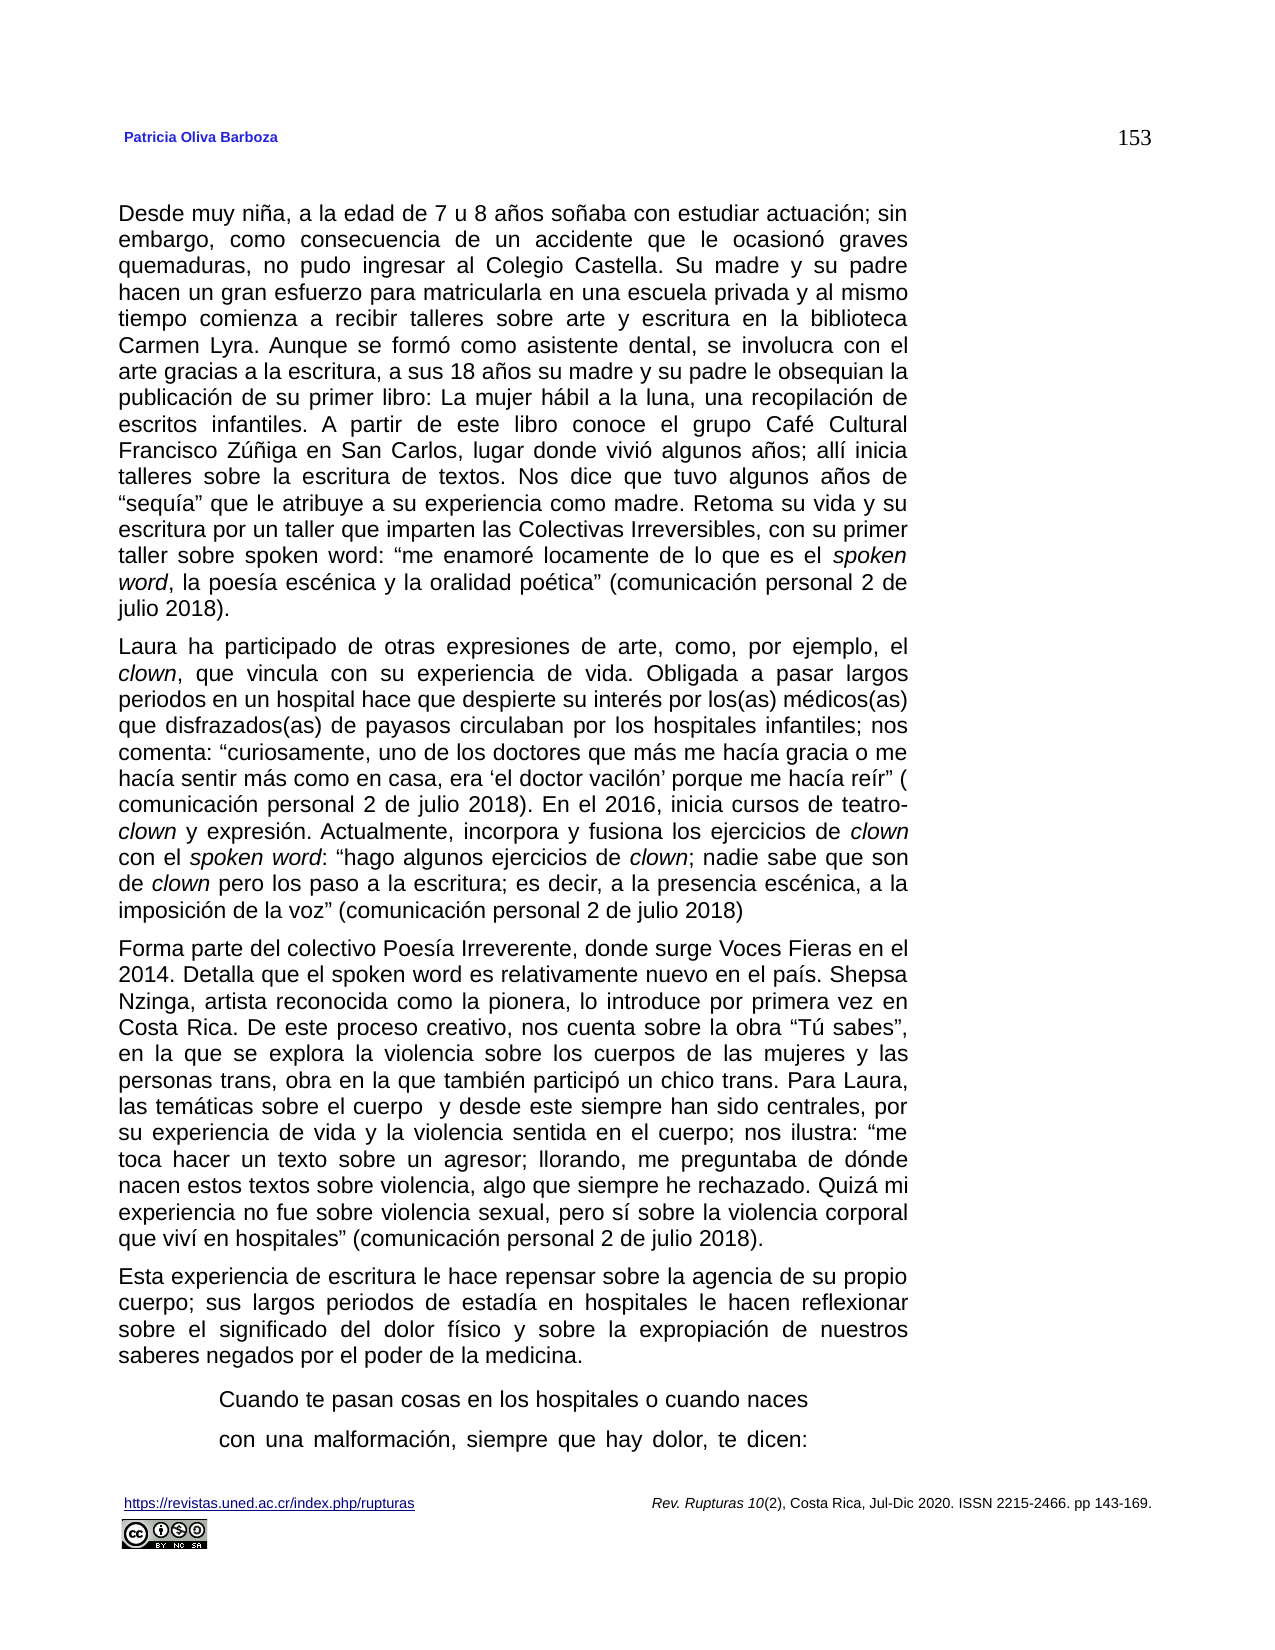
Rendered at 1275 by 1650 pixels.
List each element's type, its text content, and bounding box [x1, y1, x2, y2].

text Laura ha participado de otras expresiones de arte, como, por ejemplo, el clown, que vincula con su experiencia de vida. Obligada a pasar largos periodos en un hospital hace que despierte su interés por los(as) médicos(as) que disfrazados(as) de payasos circulaban por los hospitales infantiles; nos comenta: “curiosamente, uno de los doctores que más me hacía gracia o me hacía sentir más como en casa, era ‘el doctor vacilón’ porque me hacía reír” ( comunicación personal 2 de julio 2018). En el 2016, inicia cursos de teatro-clown y expresión. Actualmente, incorpora y fusiona los ejercicios de clown con el spoken word: “hago algunos ejercicios de clown; nadie sabe que son de clown pero los paso a la escritura; es decir, a la presencia escénica, a la imposición de la voz” (comunicación personal 2 de julio 2018) [118, 633, 909, 923]
text Cuando te pasan cosas en los hospitales o cuando naces con una malformación, siempre que hay dolor, te dicen: [218, 1386, 808, 1452]
text Forma parte del colectivo Poesía Irreverente, donde surge Voces Fieras en el 2014. Detalla que el spoken word es relativamente nuevo en el país. Shepsa Nzinga, artista reconocida como la pionera, lo introduce por primera vez en Costa Rica. De este proceso creativo, nos cuenta sobre la obra “Tú sabes”, en la que se explora la violencia sobre los cuerpos de las mujeres y las personas trans, obra en la que también participó un chico trans. Para Laura, las temáticas sobre el cuerpo y desde este siempre han sido centrales, por su experiencia de vida y la violencia sentida en el cuerpo; nos ilustra: “me toca hacer un texto sobre un agresor; llorando, me preguntaba de dónde nacen estos textos sobre violencia, algo que siempre he rechazado. Quizá mi experiencia no fue sobre violencia sexual, pero sí sobre la violencia corporal que viví en hospitales” (comunicación personal 2 de julio 2018). [118, 935, 909, 1251]
picture [121, 1519, 208, 1549]
text Esta experiencia de escritura le hace repensar sobre la agencia de su propio cuerpo; sus largos periodos de estadía en hospitales le hacen reflexionar sobre el significado del dolor físico y sobre la expropiación de nuestros saberes negados por el poder de la medicina. [118, 1263, 909, 1368]
text Desde muy niña, a la edad de 7 u 8 años soñaba con estudiar actuación; sin embargo, como consecuencia de un accidente que le ocasionó graves quemaduras, no pudo ingresar al Colegio Castella. Su madre y su padre hacen un gran esfuerzo para matricularla en una escuela privada y al mismo tiempo comienza a recibir talleres sobre arte y escritura en la biblioteca Carmen Lyra. Aunque se formó como asistente dental, se involucra con el arte gracias a la escritura, a sus 18 años su madre y su padre le obsequian la publicación de su primer libro: La mujer hábil a la luna, una recopilación de escritos infantiles. A partir de este libro conoce el grupo Café Cultural Francisco Zúñiga en San Carlos, lugar donde vivió algunos años; allí inicia talleres sobre la escritura de textos. Nos dice que tuvo algunos años de “sequía” que le atribuye a su experiencia como madre. Retoma su vida y su escritura por un taller que imparten las Colectivas Irreversibles, con su primer taller sobre spoken word: “me enamoré locamente de lo que es el spoken word, la poesía escénica y la oralidad poética” (comunicación personal 2 de julio 2018). [118, 200, 909, 621]
